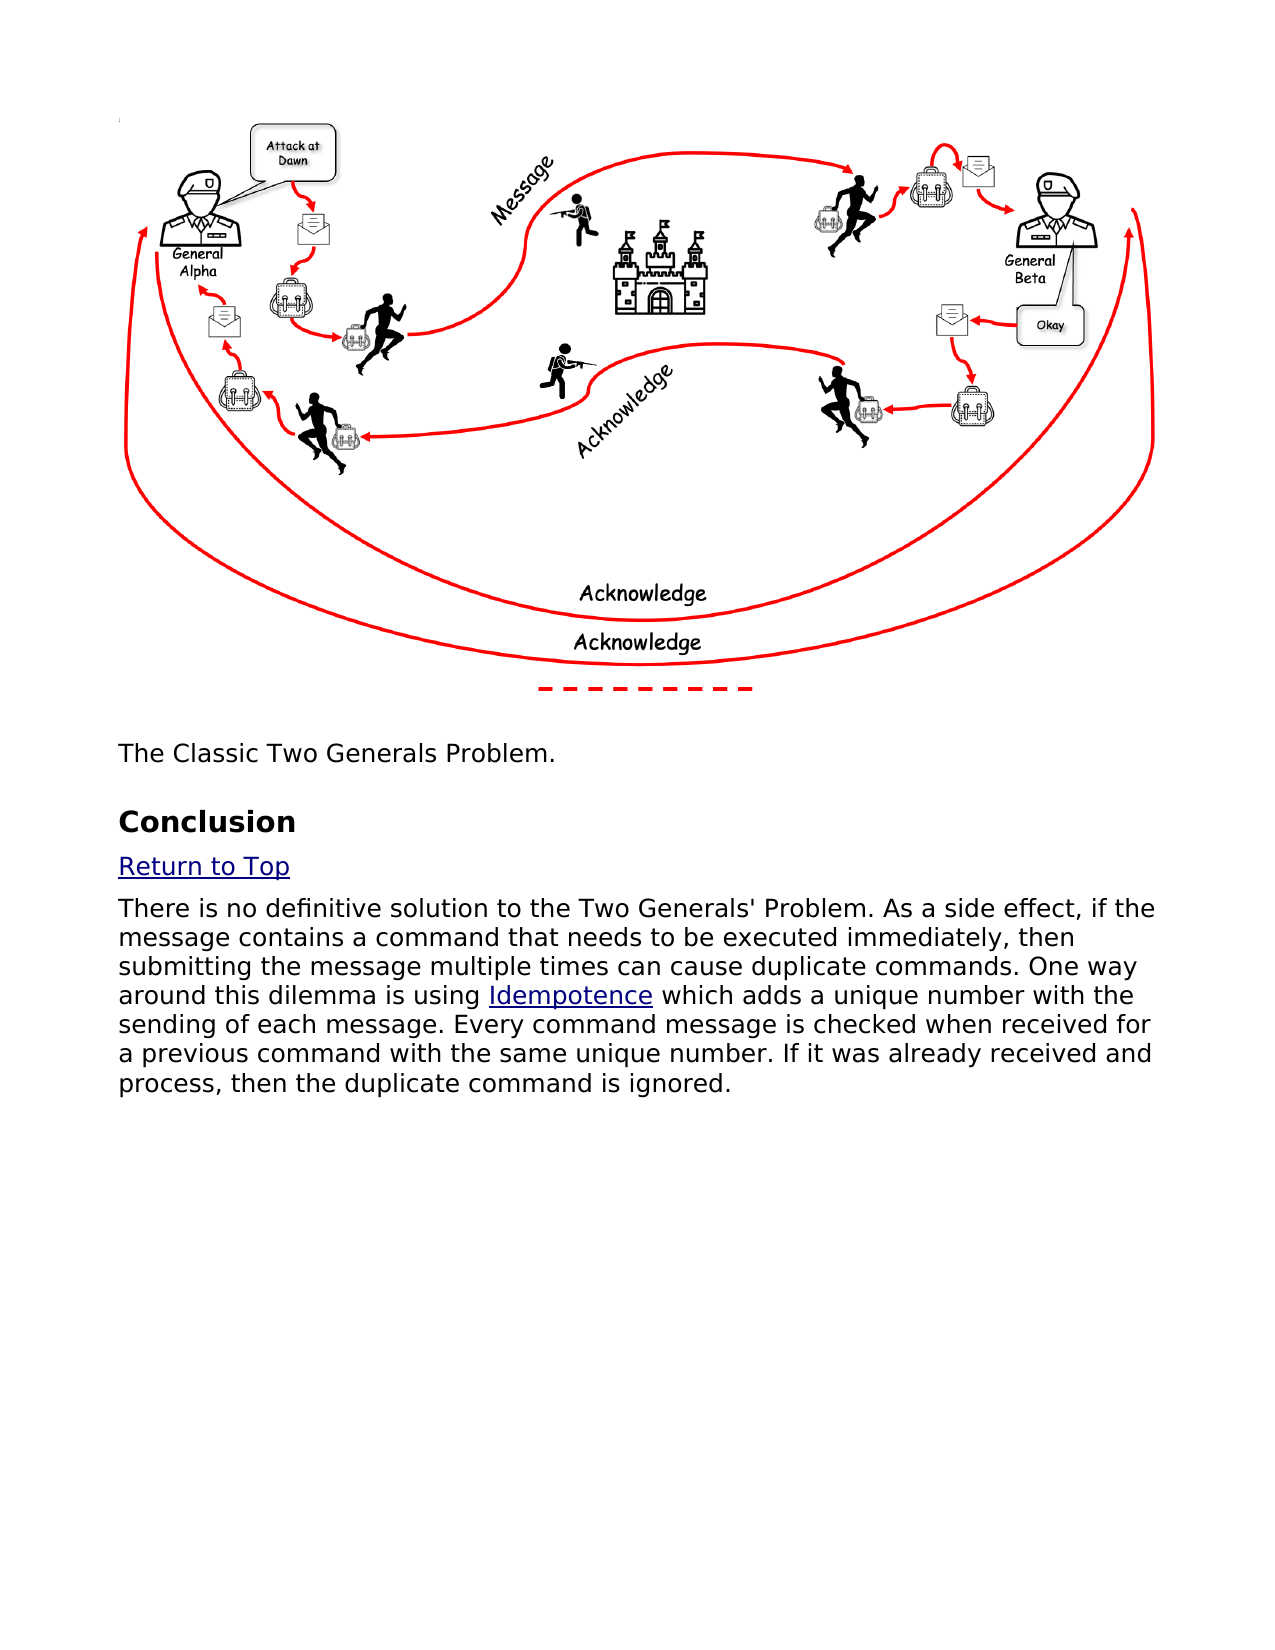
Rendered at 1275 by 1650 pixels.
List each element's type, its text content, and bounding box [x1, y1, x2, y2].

text The Classic Two Generals Problem. [118, 739, 1157, 768]
picture [118, 118, 1157, 698]
subtitle Conclusion [118, 806, 1157, 840]
text Return to Top [118, 852, 1157, 881]
text There is no definitive solution to the Two Generals' Problem. As a side effect, if the message contains a command that needs to be executed immediately, then submitting the message multiple times can cause duplicate commands. One way around this dilemma is using Idempotence which adds a unique number with the sending of each message. Every command message is checked when received for a previous command with the same unique number. If it was already received and process, then the duplicate command is ignored. [118, 894, 1157, 1098]
